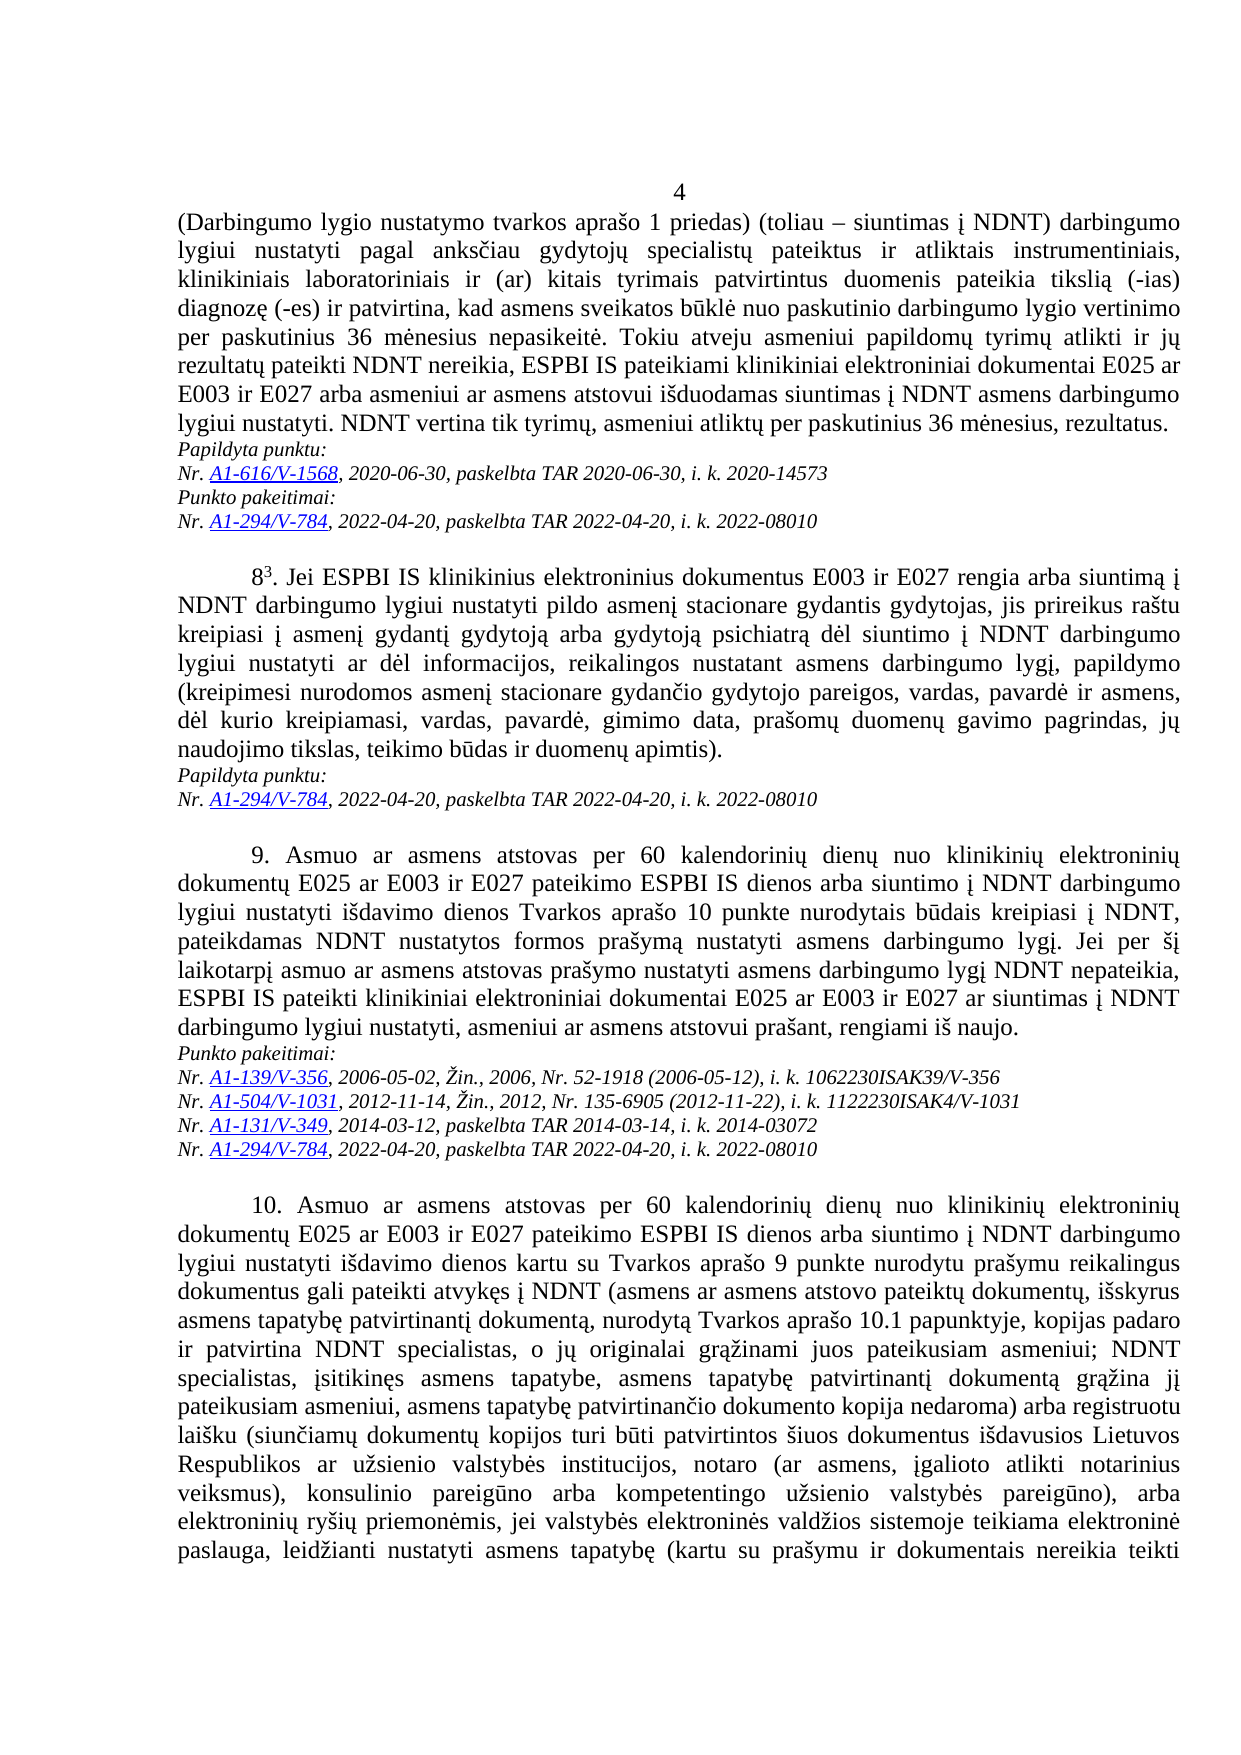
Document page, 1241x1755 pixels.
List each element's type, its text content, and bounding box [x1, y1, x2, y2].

text Nr. A1-139/V-356, 2006-05-02, Žin., 2006, Nr. 52-1918 (2006-05-12), i. k. 1062230ISAK39/V-356 [177, 1065, 1181, 1089]
text (Darbingumo lygio nustatymo tvarkos aprašo 1 priedas) (toliau – siuntimas į NDNT) darbingumo lygiui nustatyti pagal anksčiau gydytojų specialistų pateiktus ir atliktais instrumentiniais, klinikiniais laboratoriniais ir (ar) kitais tyrimais patvirtintus duomenis pateikia tikslią (-ias) diagnozę (-es) ir patvirtina, kad asmens sveikatos būklė nuo paskutinio darbingumo lygio vertinimo per paskutinius 36 mėnesius nepasikeitė. Tokiu atveju asmeniui papildomų tyrimų atlikti ir jų rezultatų pateikti NDNT nereikia, ESPBI IS pateikiami klinikiniai elektroniniai dokumentai E025 ar E003 ir E027 arba asmeniui ar asmens atstovui išduodamas siuntimas į NDNT asmens darbingumo lygiui nustatyti. NDNT vertina tik tyrimų, asmeniui atliktų per paskutinius 36 mėnesius, rezultatus. [177, 207, 1181, 437]
text 83. Jei ESPBI IS klinikinius elektroninius dokumentus E003 ir E027 rengia arba siuntimą į NDNT darbingumo lygiui nustatyti pildo asmenį stacionare gydantis gydytojas, jis prireikus raštu kreipiasi į asmenį gydantį gydytoją arba gydytoją psichiatrą dėl siuntimo į NDNT darbingumo lygiui nustatyti ar dėl informacijos, reikalingos nustatant asmens darbingumo lygį, papildymo (kreipimesi nurodomos asmenį stacionare gydančio gydytojo pareigos, vardas, pavardė ir asmens, dėl kurio kreipiamasi, vardas, pavardė, gimimo data, prašomų duomenų gavimo pagrindas, jų naudojimo tikslas, teikimo būdas ir duomenų apimtis). [177, 562, 1181, 763]
text 9. Asmuo ar asmens atstovas per 60 kalendorinių dienų nuo klinikinių elektroninių dokumentų E025 ar E003 ir E027 pateikimo ESPBI IS dienos arba siuntimo į NDNT darbingumo lygiui nustatyti išdavimo dienos Tvarkos aprašo 10 punkte nurodytais būdais kreipiasi į NDNT, pateikdamas NDNT nustatytos formos prašymą nustatyti asmens darbingumo lygį. Jei per šį laikotarpį asmuo ar asmens atstovas prašymo nustatyti asmens darbingumo lygį NDNT nepateikia, ESPBI IS pateikti klinikiniai elektroniniai dokumentai E025 ar E003 ir E027 ar siuntimas į NDNT darbingumo lygiui nustatyti, asmeniui ar asmens atstovui prašant, rengiami iš naujo. [177, 840, 1181, 1041]
text Nr. A1-504/V-1031, 2012-11-14, Žin., 2012, Nr. 135-6905 (2012-11-22), i. k. 1122230ISAK4/V-1031 [177, 1089, 1181, 1113]
text Nr. A1-294/V-784, 2022-04-20, paskelbta TAR 2022-04-20, i. k. 2022-08010 [177, 787, 1181, 811]
text 10. Asmuo ar asmens atstovas per 60 kalendorinių dienų nuo klinikinių elektroninių dokumentų E025 ar E003 ir E027 pateikimo ESPBI IS dienos arba siuntimo į NDNT darbingumo lygiui nustatyti išdavimo dienos kartu su Tvarkos aprašo 9 punkte nurodytu prašymu reikalingus dokumentus gali pateikti atvykęs į NDNT (asmens ar asmens atstovo pateiktų dokumentų, išskyrus asmens tapatybę patvirtinantį dokumentą, nurodytą Tvarkos aprašo 10.1 papunktyje, kopijas padaro ir patvirtina NDNT specialistas, o jų originalai grąžinami juos pateikusiam asmeniui; NDNT specialistas, įsitikinęs asmens tapatybe, asmens tapatybę patvirtinantį dokumentą grąžina jį pateikusiam asmeniui, asmens tapatybę patvirtinančio dokumento kopija nedaroma) arba registruotu laišku (siunčiamų dokumentų kopijos turi būti patvirtintos šiuos dokumentus išdavusios Lietuvos Respublikos ar užsienio valstybės institucijos, notaro (ar asmens, įgalioto atlikti notarinius veiksmus), konsulinio pareigūno arba kompetentingo užsienio valstybės pareigūno), arba elektroninių ryšių priemonėmis, jei valstybės elektroninės valdžios sistemoje teikiama elektroninė paslauga, leidžianti nustatyti asmens tapatybę (kartu su prašymu ir dokumentais nereikia teikti [177, 1190, 1181, 1564]
text Nr. A1-294/V-784, 2022-04-20, paskelbta TAR 2022-04-20, i. k. 2022-08010 [177, 1137, 1181, 1161]
text Punkto pakeitimai: [177, 1041, 1181, 1065]
text Nr. A1-131/V-349, 2014-03-12, paskelbta TAR 2014-03-14, i. k. 2014-03072 [177, 1113, 1181, 1137]
text Papildyta punktu: [177, 763, 1181, 787]
text Nr. A1-616/V-1568, 2020-06-30, paskelbta TAR 2020-06-30, i. k. 2020-14573 [177, 461, 1181, 485]
text Nr. A1-294/V-784, 2022-04-20, paskelbta TAR 2022-04-20, i. k. 2022-08010 [177, 509, 1181, 533]
text Punkto pakeitimai: [177, 485, 1181, 509]
text Papildyta punktu: [177, 437, 1181, 461]
